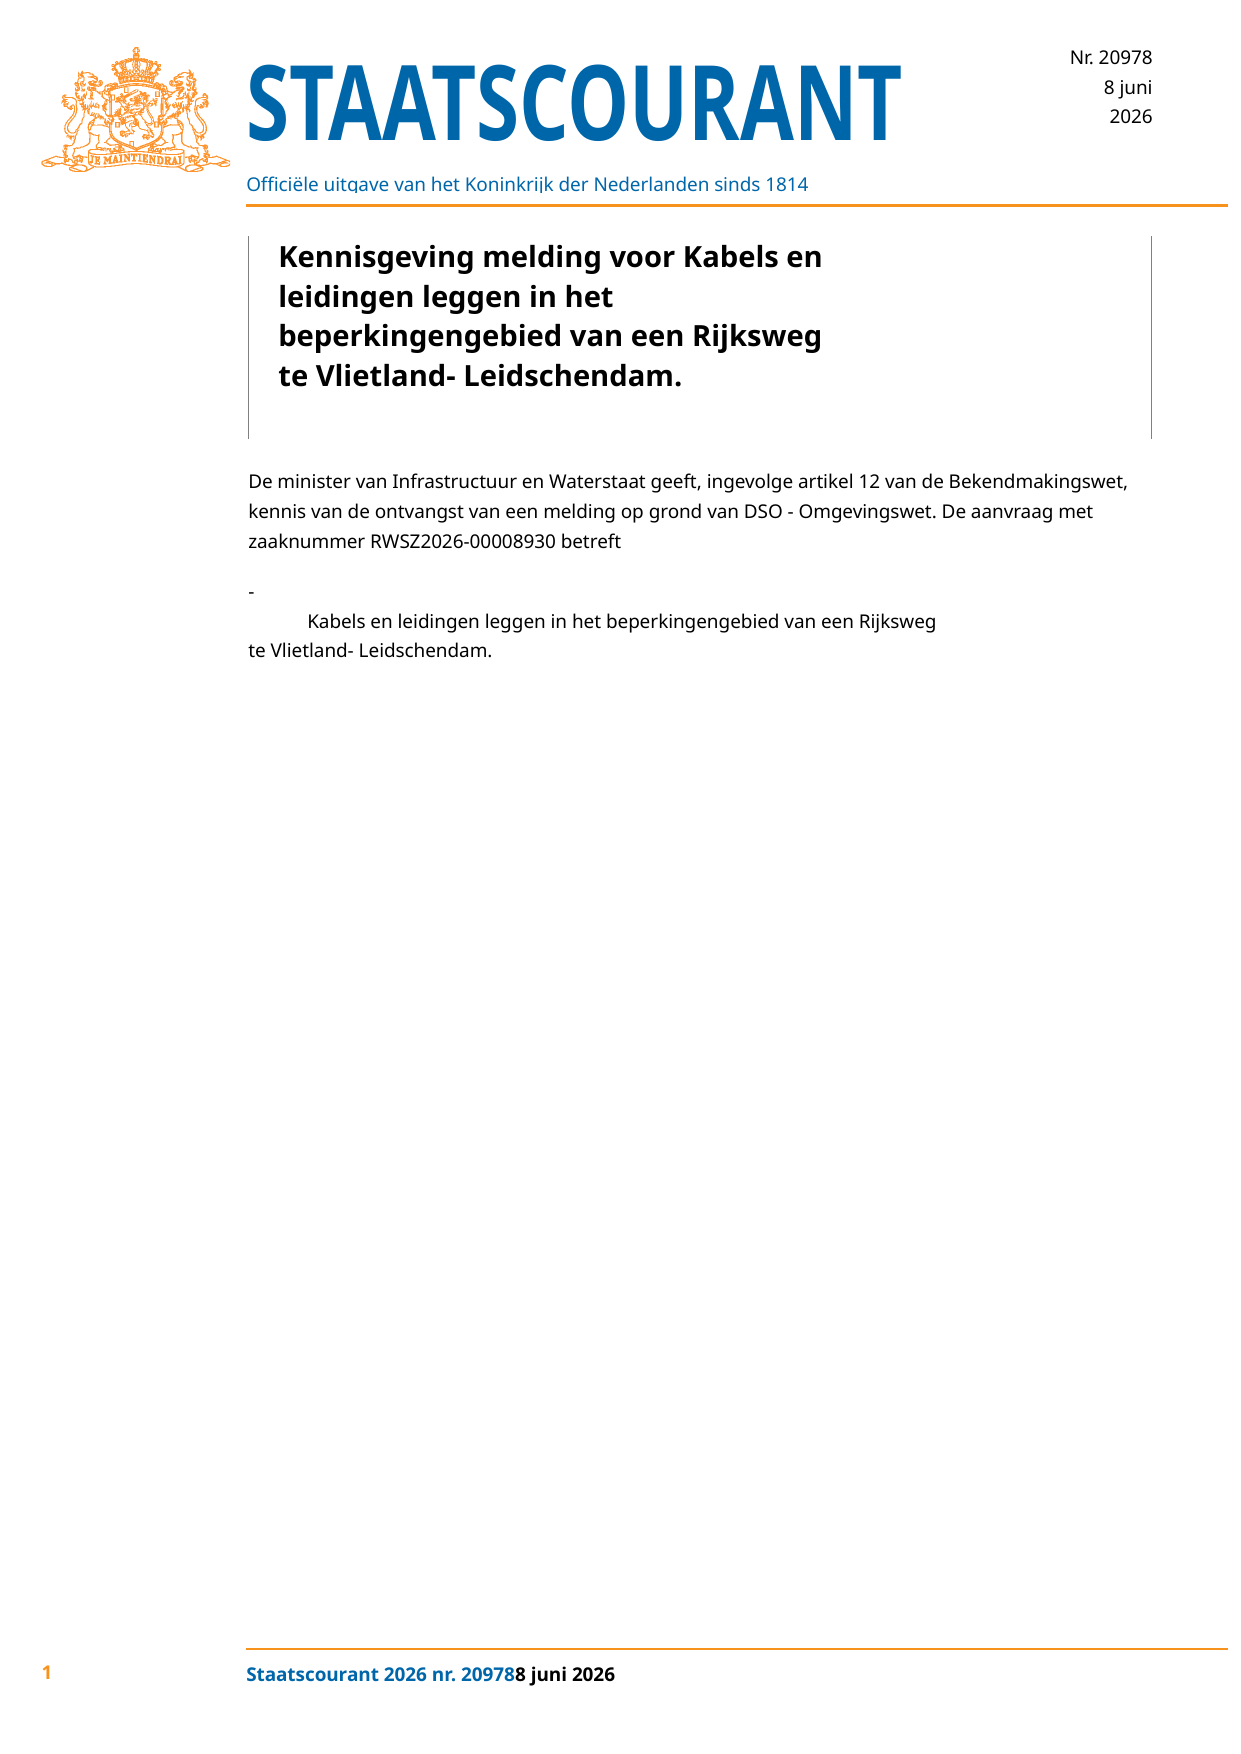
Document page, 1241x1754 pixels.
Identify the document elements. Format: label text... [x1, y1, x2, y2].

table_header [850, 236, 912, 413]
text De minister van Infrastructuur en Waterstaat geeft, ingevolge artikel 12 van de Bekendmakingswet, kennis van de ontvangst van een melding op grond van DSO - Omgevingswet. De aanvraag met zaaknummer RWSZ2026-00008930 betreft [248, 469, 1152, 553]
table_header Kennisgeving melding voor Kabels en leidingen leggen in het beperkingengebied van een Rijksweg te Vlietland- Leidschendam. [249, 236, 850, 439]
picture [912, 236, 1090, 414]
text te Vlietland- Leidschendam. [248, 637, 1152, 663]
list Kabels en leidingen leggen in het beperkingengebied van een Rijksweg [248, 608, 1152, 633]
table_header [850, 414, 1151, 439]
picture [41, 47, 231, 172]
table_header [1090, 236, 1151, 413]
